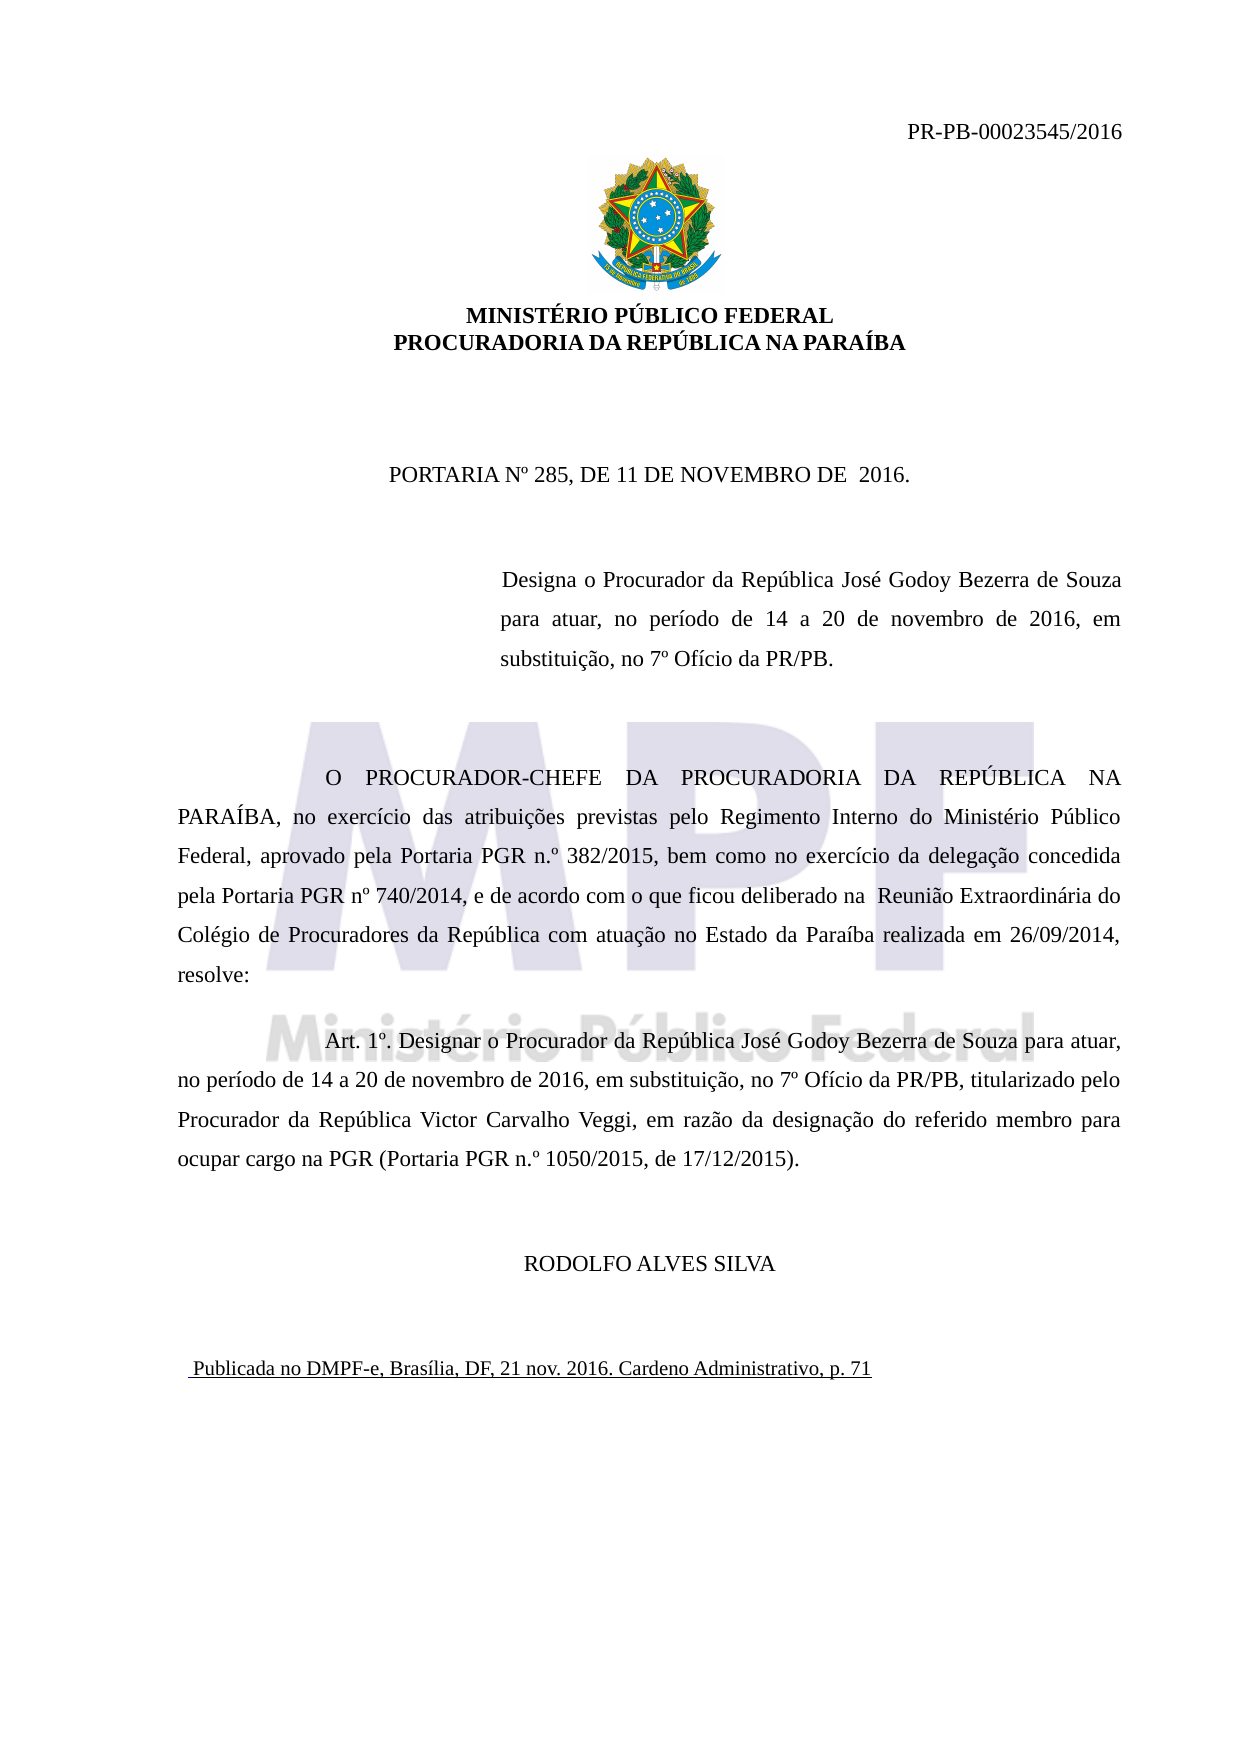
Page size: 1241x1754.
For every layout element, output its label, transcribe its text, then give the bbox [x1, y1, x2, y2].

text PR-PB-00023545/2016 [177, 118, 1122, 144]
picture [266, 722, 1034, 763]
text PROCURADORIA DA REPÚBLICA NA PARAÍBA [177, 329, 1122, 355]
text Publicada no DMPF-e, Brasília, DF, 21 nov. 2016. Cardeno Administrativo, p. 71 [177, 1356, 1122, 1380]
text Art. 1º. Designar o Procurador da República José Godoy Bezerra de Souza para atuar, no período de 14 a 20 de novembro de 2016, em substituição, no 7º Ofício da PR/PB, titularizado pelo Procurador da República Victor Carvalho Veggi, em razão da designação do referido membro para ocupar cargo na PGR (Portaria PGR n.º 1050/2015, de 17/12/2015). [177, 1027, 1122, 1172]
text MINISTÉRIO PÚBLICO FEDERAL [177, 302, 1122, 329]
text RODOLFO ALVES SILVA [177, 1251, 1122, 1277]
text PORTARIA Nº 285, DE 11 DE NOVEMBRO DE 2016. [177, 461, 1122, 487]
picture [587, 155, 726, 294]
text Designa o Procurador da República José Godoy Bezerra de Souza para atuar, no período de 14 a 20 de novembro de 2016, em substituição, no 7º Ofício da PR/PB. [500, 566, 1122, 671]
text O PROCURADOR-CHEFE DA PROCURADORIA DA REPÚBLICA NA PARAÍBA, no exercício das atribuições previstas pelo Regimento Interno do Ministério Público Federal, aprovado pela Portaria PGR n.º 382/2015, bem como no exercício da delegação concedida pela Portaria PGR nº 740/2014, e de acordo com o que ficou deliberado na Reunião Extraordinária do Colégio de Procuradores da República com atuação no Estado da Paraíba realizada em 26/09/2014, resolve: [177, 763, 1122, 987]
picture [266, 987, 1034, 1027]
